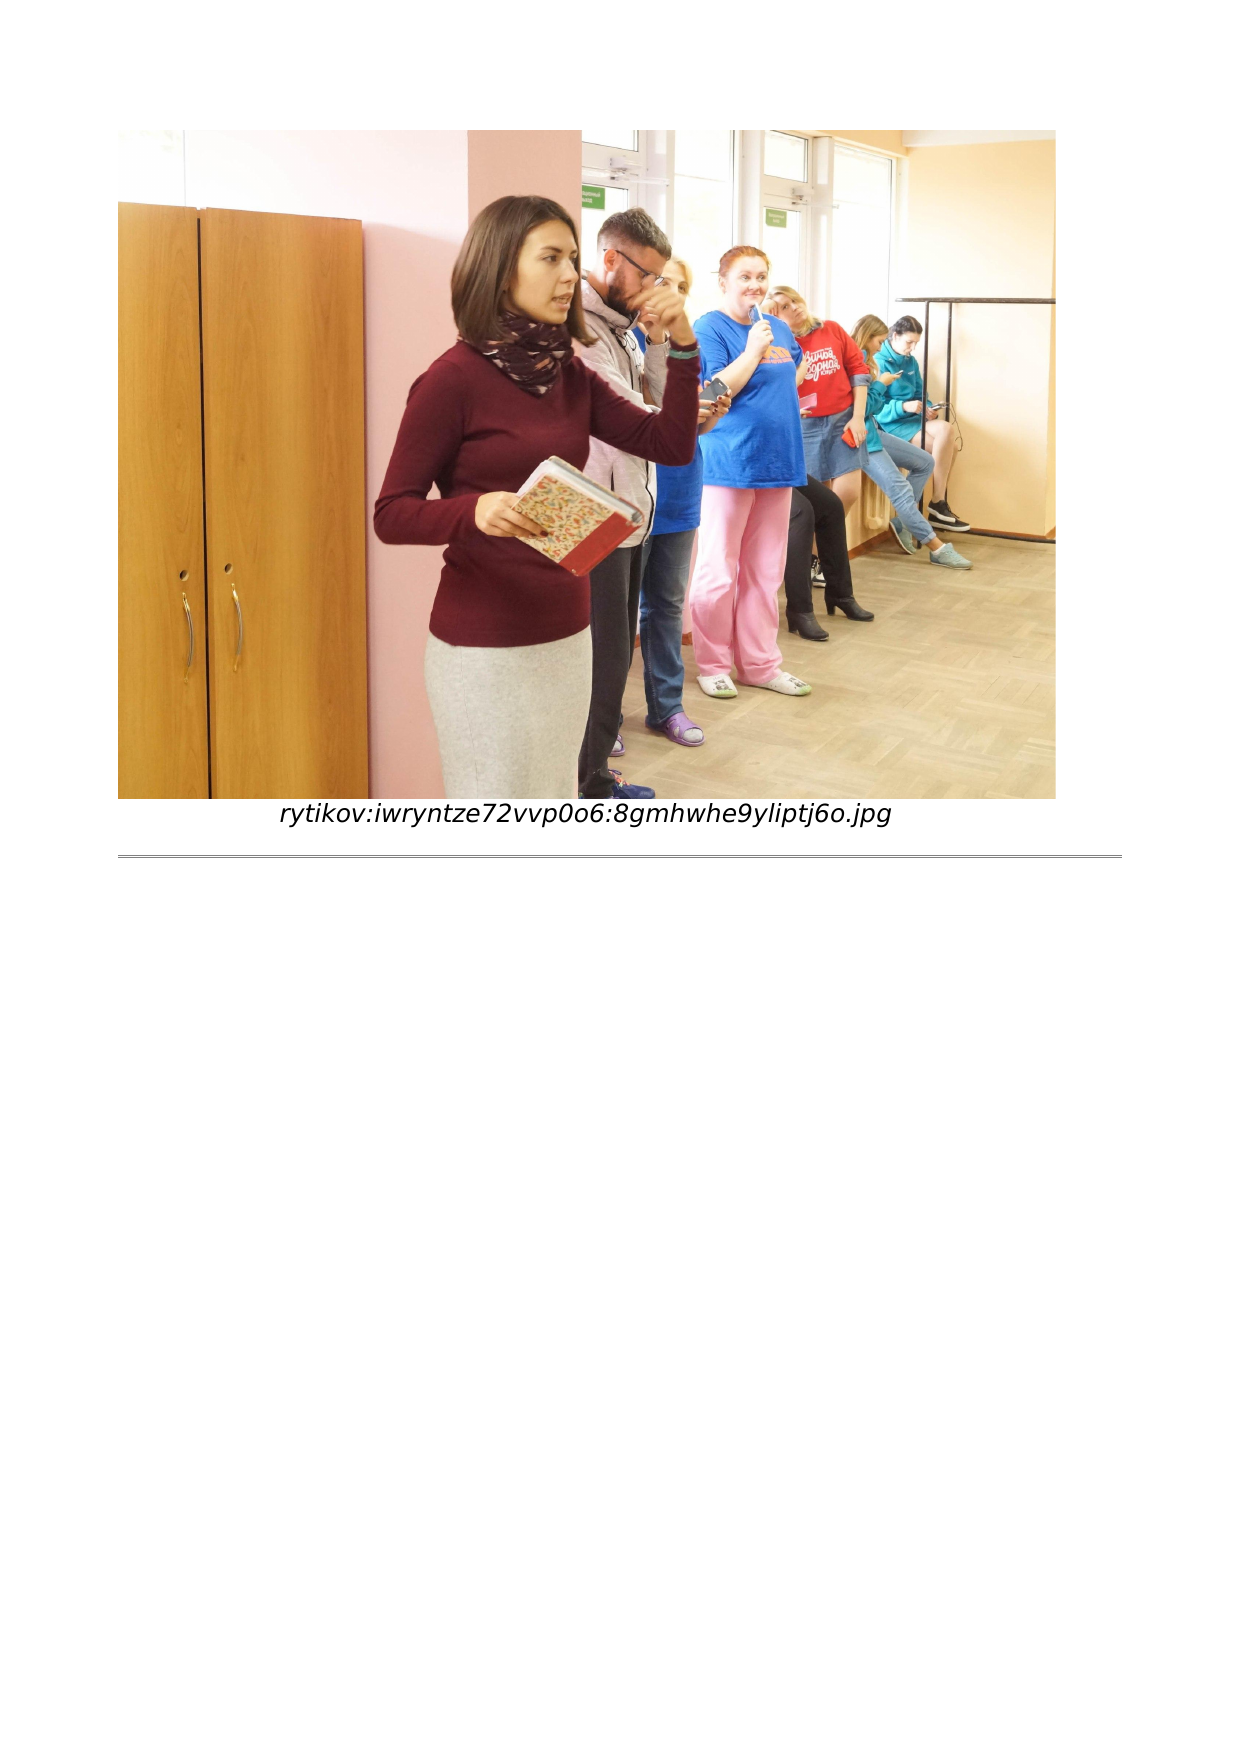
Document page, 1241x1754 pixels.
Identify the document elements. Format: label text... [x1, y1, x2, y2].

picture [118, 130, 1056, 799]
text rytikov:iwryntze72vvp0o6:8gmhwhe9yliptj6o.jpg [118, 799, 1056, 828]
